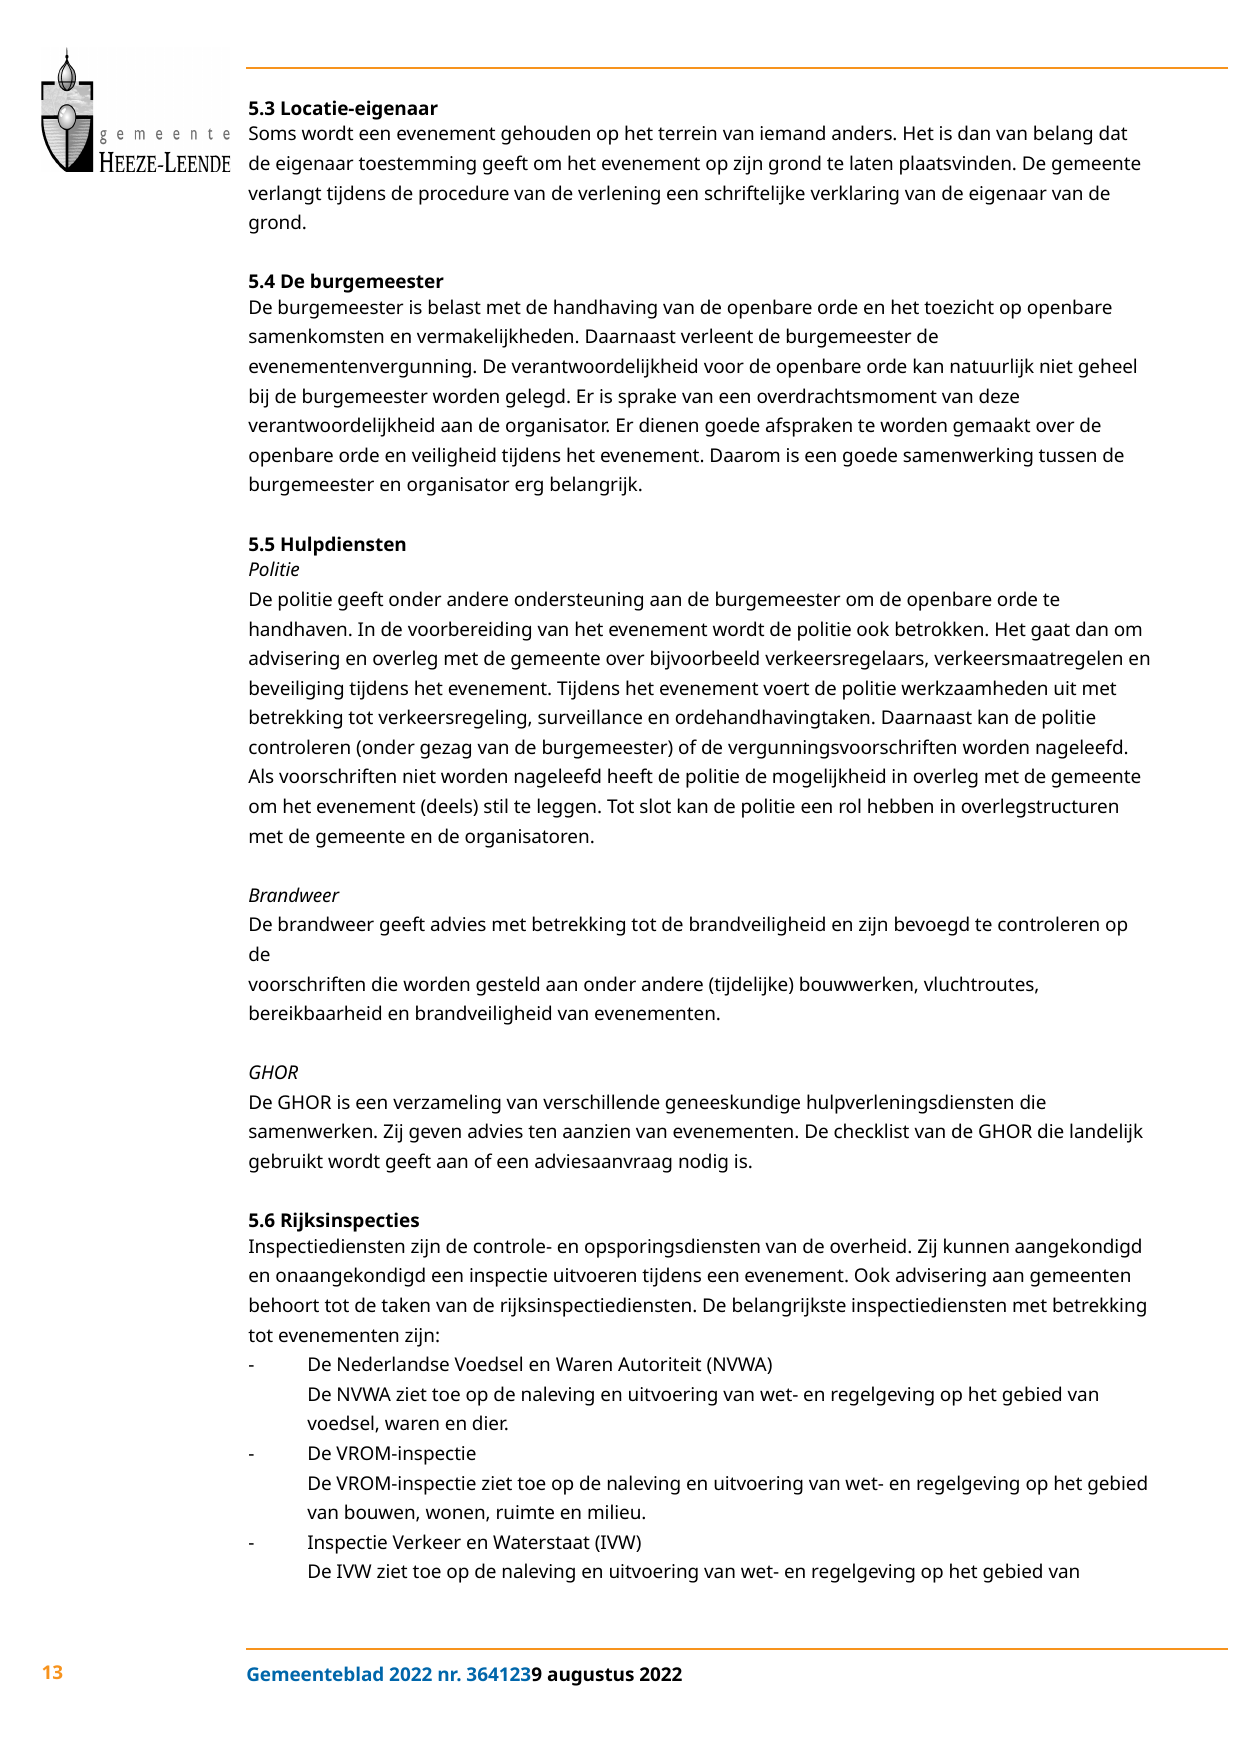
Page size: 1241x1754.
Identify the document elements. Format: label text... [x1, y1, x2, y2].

text voorschriften die worden gesteld aan onder andere (tijdelijke) bouwwerken, vluchtroutes, bereikbaarheid en brandveiligheid van evenementen. [248, 971, 1152, 1026]
text De brandweer geeft advies met betrekking tot de brandveiligheid en zijn bevoegd te controleren op de [248, 912, 1152, 967]
text Soms wordt een evenement gehouden op het terrein van iemand anders. Het is dan van belang dat de eigenaar toestemming geeft om het evenement op zijn grond te laten plaatsvinden. De gemeente verlangt tijdens de procedure van de verlening een schriftelijke verklaring van de eigenaar van de grond. [248, 121, 1152, 235]
list De NVWA ziet toe op de naleving en uitvoering van wet- en regelgeving op het gebied van voedsel, waren en dier. [248, 1381, 1152, 1436]
list De VROM-inspectie ziet toe op de naleving en uitvoering van wet- en regelgeving op het gebied van bouwen, wonen, ruimte en milieu. [248, 1470, 1152, 1525]
text 5.5 Hulpdiensten [248, 531, 1152, 557]
text De GHOR is een verzameling van verschillende geneeskundige hulpverleningsdiensten die samenwerken. Zij geven advies ten aanzien van evenementen. De checklist van de GHOR die landelijk gebruikt wordt geeft aan of een adviesaanvraag nodig is. [248, 1089, 1152, 1174]
list De IVW ziet toe op de naleving en uitvoering van wet- en regelgeving op het gebied van [248, 1558, 1152, 1584]
text GHOR [248, 1059, 1152, 1085]
picture [41, 47, 231, 172]
text 5.6 Rijksinspecties [248, 1207, 1152, 1233]
list De VROM-inspectie [248, 1440, 1152, 1466]
text Politie [248, 557, 1152, 582]
text Brandweer [248, 882, 1152, 908]
text Inspectiediensten zijn de controle- en opsporingsdiensten van de overheid. Zij kunnen aangekondigd en onaangekondigd een inspectie uitvoeren tijdens een evenement. Ook advisering aan gemeenten behoort tot de taken van de rijksinspectiediensten. De belangrijkste inspectiediensten met betrekking tot evenementen zijn: [248, 1233, 1152, 1348]
list Inspectie Verkeer en Waterstaat (IVW) [248, 1529, 1152, 1555]
text 5.3 Locatie-eigenaar [248, 95, 1152, 121]
text 5.4 De burgemeester [248, 268, 1152, 294]
text De burgemeester is belast met de handhaving van de openbare orde en het toezicht op openbare samenkomsten en vermakelijkheden. Daarnaast verleent de burgemeester de evenementenvergunning. De verantwoordelijkheid voor de openbare orde kan natuurlijk niet geheel bij de burgemeester worden gelegd. Er is sprake van een overdrachtsmoment van deze verantwoordelijkheid aan de organisator. Er dienen goede afspraken te worden gemaakt over de openbare orde en veiligheid tijdens het evenement. Daarom is een goede samenwerking tussen de burgemeester en organisator erg belangrijk. [248, 294, 1152, 497]
list De Nederlandse Voedsel en Waren Autoriteit (NVWA) [248, 1351, 1152, 1377]
text De politie geeft onder andere ondersteuning aan de burgemeester om de openbare orde te handhaven. In de voorbereiding van het evenement wordt de politie ook betrokken. Het gaat dan om advisering en overleg met de gemeente over bijvoorbeeld verkeersregelaars, verkeersmaatregelen en beveiliging tijdens het evenement. Tijdens het evenement voert de politie werkzaamheden uit met betrekking tot verkeersregeling, surveillance en ordehandhavingtaken. Daarnaast kan de politie controleren (onder gezag van de burgemeester) of de vergunningsvoorschriften worden nageleefd. Als voorschriften niet worden nageleefd heeft de politie de mogelijkheid in overleg met de gemeente om het evenement (deels) stil te leggen. Tot slot kan de politie een rol hebben in overlegstructuren met de gemeente en de organisatoren. [248, 586, 1152, 848]
